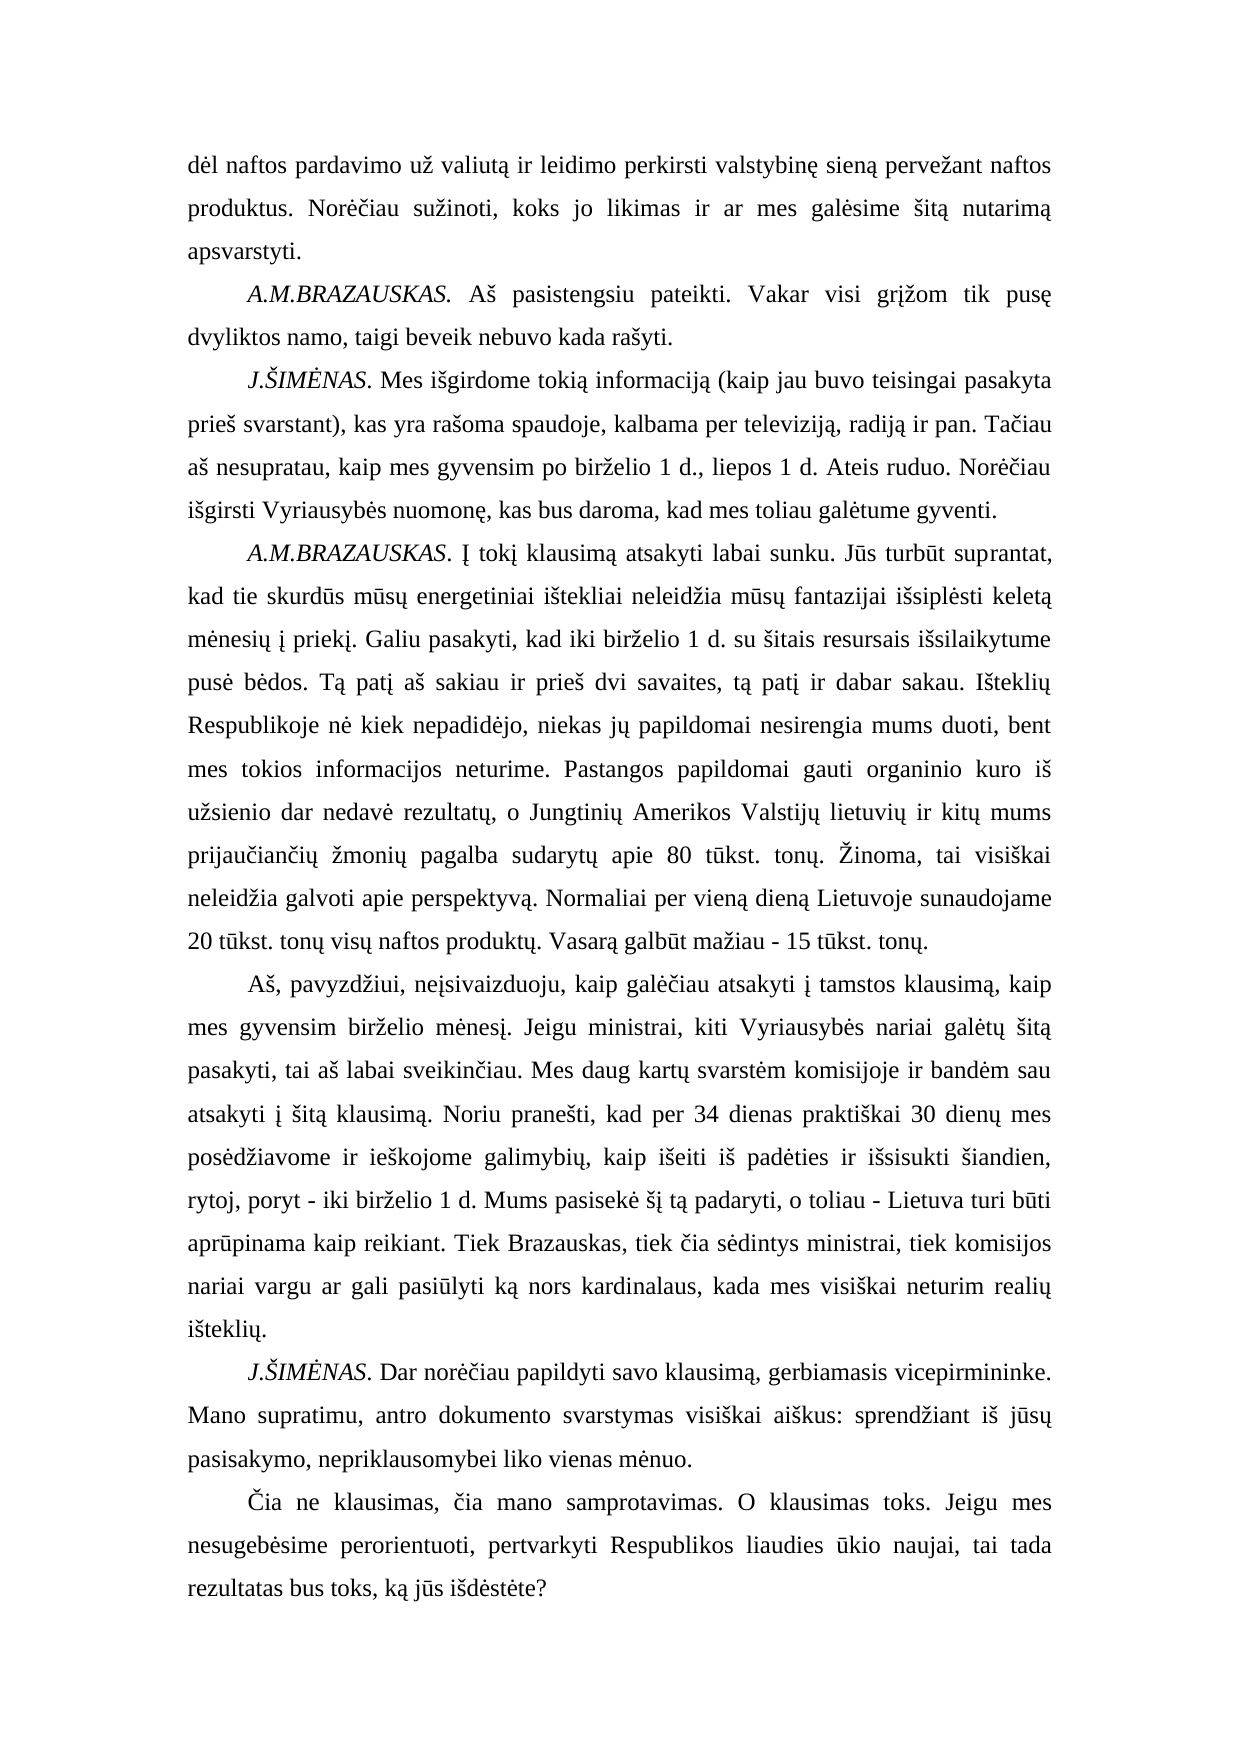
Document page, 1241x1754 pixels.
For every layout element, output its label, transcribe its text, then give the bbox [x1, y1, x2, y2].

text Aš, pavyzdžiui, neįsivaizduoju, kaip galėčiau atsakyti į tamstos klausimą, kaip mes gyvensim birželio mėnesį. Jeigu ministrai, kiti Vyriausybės nariai galėtų šitą pasakyti, tai aš labai sveikinčiau. Mes daug kartų svarstėm komisijoje ir bandėm sau atsakyti į šitą klausimą. Noriu pranešti, kad per 34 dienas praktiškai 30 dienų mes posėdžiavome ir ieškojome galimybių, kaip išeiti iš padėties ir išsisukti šiandien, rytoj, poryt - iki birželio 1 d. Mums pasisekė šį tą padaryti, o toliau - Lietuva turi būti aprūpinama kaip reikiant. Tiek Brazauskas, tiek čia sėdintys ministrai, tiek komisijos nariai vargu ar gali pasiūlyti ką nors kardinalaus, kada mes visiškai neturim realių išteklių. [187, 969, 1053, 1343]
text dėl naftos pardavimo už valiutą ir leidimo perkirsti valstybinę sieną pervežant naftos produktus. Norėčiau sužinoti, koks jo likimas ir ar mes galėsime šitą nutarimą apsvarstyti. [187, 150, 1053, 265]
text Čia ne klausimas, čia mano samprotavimas. O klausimas toks. Jeigu mes nesugebėsime perorientuoti, pertvarkyti Respublikos liaudies ūkio naujai, tai tada rezultatas bus toks, ką jūs išdėstėte? [187, 1487, 1053, 1602]
text J.ŠIMĖNAS. Dar norėčiau papildyti savo klausimą, gerbiamasis vicepirmininke. Mano supratimu, antro dokumento svarstymas visiškai aiškus: sprendžiant iš jūsų pasisakymo, nepriklausomybei liko vienas mėnuo. [187, 1357, 1053, 1472]
text A.M.BRAZAUSKAS. Į tokį klausimą atsakyti labai sunku. Jūs turbūt sup­rantat, kad tie skurdūs mūsų energetiniai ištekliai neleidžia mūsų fantazijai išsiplėsti keletą mėnesių į priekį. Galiu pasakyti, kad iki birželio 1 d. su šitais resursais išsilaikytume pusė bėdos. Tą patį aš sakiau ir prieš dvi savaites, tą patį ir dabar sakau. Išteklių Respublikoje nė kiek nepadidėjo, niekas jų papildomai nesirengia mums duoti, bent mes tokios informacijos neturime. Pastangos papildomai gauti organinio kuro iš užsienio dar nedavė rezultatų, o Jungtinių Amerikos Valstijų lietuvių ir kitų mums prijaučiančių žmonių pagalba sudarytų apie 80 tūkst. tonų. Žinoma, tai visiškai neleidžia galvoti apie perspektyvą. Normaliai per vieną dieną Lietuvoje sunaudojame 20 tūkst. tonų visų naftos produktų. Vasarą galbūt mažiau - 15 tūkst. tonų. [187, 538, 1053, 955]
text J.ŠIMĖNAS. Mes išgirdome tokią informaciją (kaip jau buvo teisingai pasakyta prieš svarstant), kas yra rašoma spaudoje, kalbama per televiziją, radiją ir pan. Tačiau aš nesupratau, kaip mes gyvensim po birželio 1 d., liepos 1 d. Ateis ruduo. Norėčiau išgirsti Vyriausybės nuomonę, kas bus daroma, kad mes toliau galėtume gyventi. [187, 366, 1053, 524]
text A.M.BRAZAUSKAS. Aš pasistengsiu pateikti. Vakar visi grįžom tik pusę dvyliktos namo, taigi beveik nebuvo kada rašyti. [187, 279, 1053, 351]
